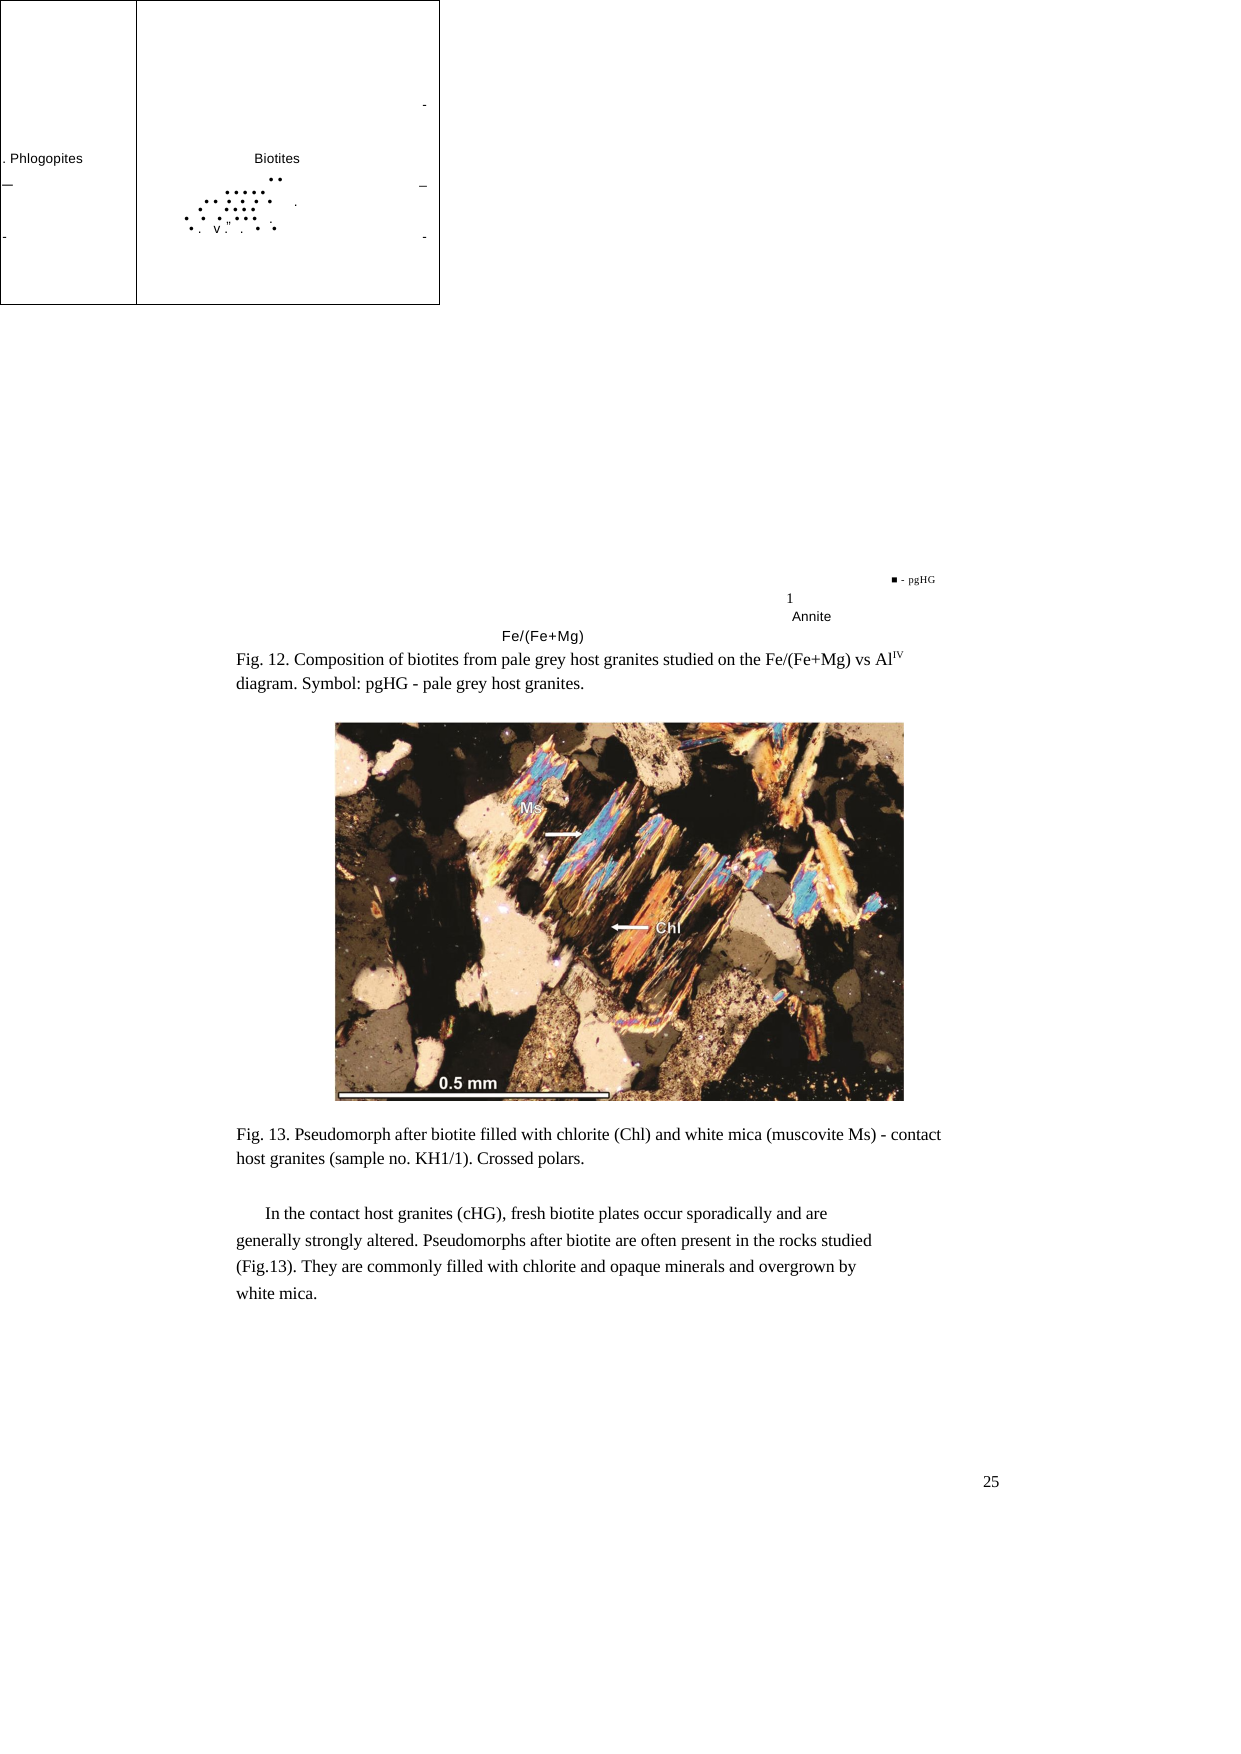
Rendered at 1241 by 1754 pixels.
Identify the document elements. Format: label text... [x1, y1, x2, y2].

table_cell [137, 258, 367, 304]
text In the contact host granites (cHG), fresh biotite plates occur sporadically and are generally strongly altered. Pseudomorphs after biotite are often present in the rocks studied (Fig.13). They are commonly filled with chlorite and opaque minerals and overgrown by white mica. [236, 1199, 1004, 1302]
table_cell Biotites [137, 45, 367, 166]
table_cell [367, 188, 439, 216]
text Fig. 13. Pseudomorph after biotite filled with chlorite (Chl) and white mica (muscovite Ms) - contact host granites (sample no. KH1/1). Crossed polars. [236, 1121, 1004, 1169]
table_cell • • • • • • ••••• . • •••• [137, 188, 367, 216]
table_cell - [1, 216, 136, 258]
table_header [137, 1, 367, 45]
table_cell [1, 258, 136, 304]
table_cell [367, 258, 439, 304]
table_cell • • •„••• . •. v. . • • [137, 216, 367, 258]
table_cell • • [137, 166, 367, 187]
text 25 [983, 1474, 999, 1491]
picture [334, 721, 904, 1101]
text 1 [786, 591, 831, 606]
table_cell _ [367, 166, 439, 187]
table_cell _ [1, 166, 136, 187]
table_cell - [367, 45, 439, 166]
table_header [1, 1, 136, 45]
text Annite [786, 610, 831, 624]
table_cell [1, 188, 136, 216]
text Fe/(Fe+Mg) [502, 623, 742, 647]
text Fig. 12. Composition of biotites from pale grey host granites studied on the Fe/(Fe+Mg) vs AlIV diagram. Symbol: pgHG - pale grey host granites. [236, 647, 1004, 694]
table_cell - [367, 216, 439, 258]
text ■ - pgHG [891, 575, 935, 586]
table_cell . Phlogopites [1, 45, 136, 166]
table_header [367, 1, 439, 45]
